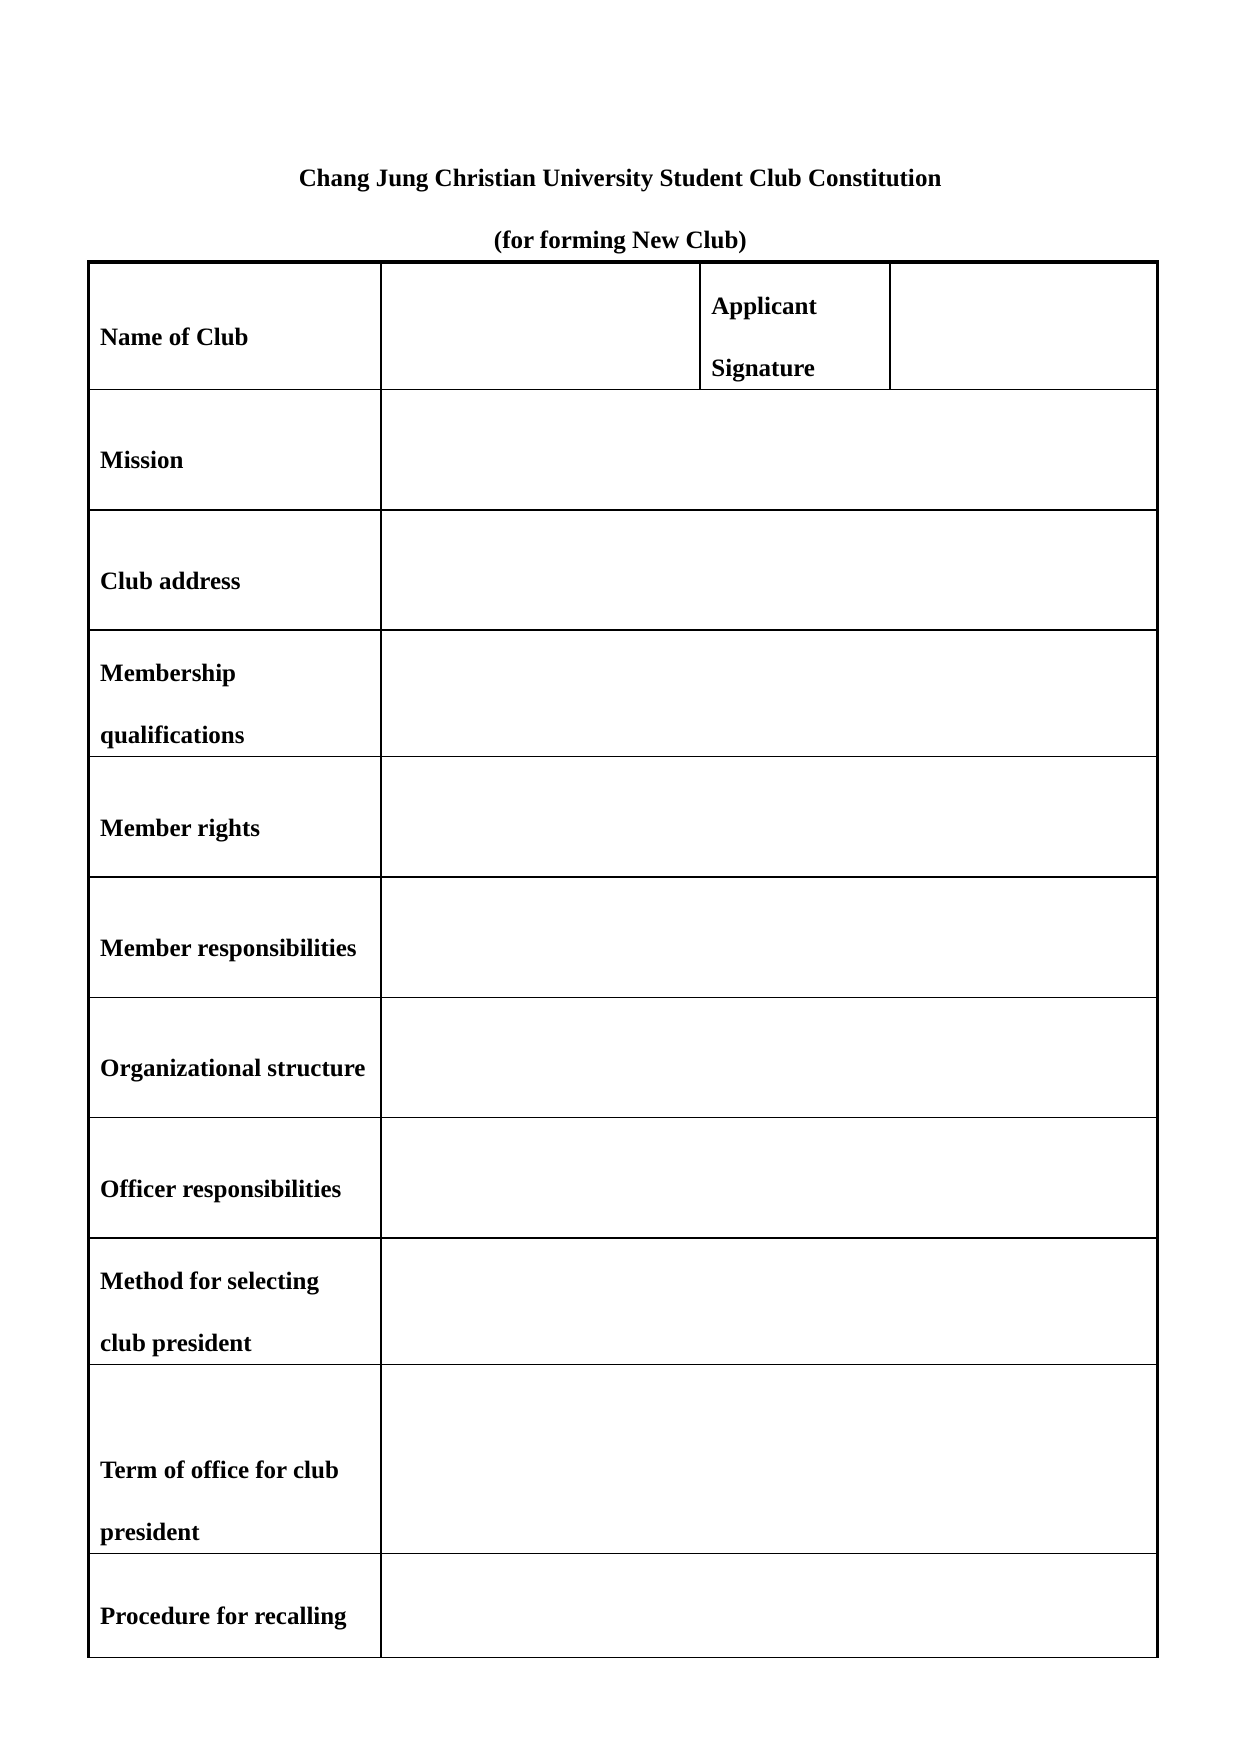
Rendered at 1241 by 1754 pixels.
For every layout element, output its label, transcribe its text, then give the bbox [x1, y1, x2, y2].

table_cell Procedure for recalling [90, 1554, 380, 1657]
table_cell [382, 511, 1156, 629]
table_cell Member responsibilities [90, 878, 380, 996]
text Chang Jung Christian University Student Club Constitution [89, 135, 1152, 198]
table_header Applicant Signature [701, 264, 889, 388]
table_cell Membership qualifications [90, 631, 380, 756]
table_cell [382, 1239, 1156, 1363]
table_cell Mission [90, 390, 380, 509]
table_cell Method for selecting club president [90, 1239, 380, 1363]
table_cell [382, 1118, 1156, 1237]
table_cell [382, 757, 1156, 876]
table_cell [382, 390, 1156, 509]
table_cell Member rights [90, 757, 380, 876]
table_cell [382, 998, 1156, 1117]
table_cell [382, 878, 1156, 996]
table_cell Organizational structure [90, 998, 380, 1117]
table_header [891, 264, 1156, 388]
table_cell [382, 1554, 1156, 1657]
table_header [382, 264, 699, 388]
table_header Name of Club [90, 264, 380, 388]
table_cell [382, 631, 1156, 756]
table_cell [382, 1365, 1156, 1553]
table_cell Officer responsibilities [90, 1118, 380, 1237]
table_cell Club address [90, 511, 380, 629]
text (for forming New Club) [89, 198, 1152, 260]
table_cell Term of office for club president [90, 1365, 380, 1553]
